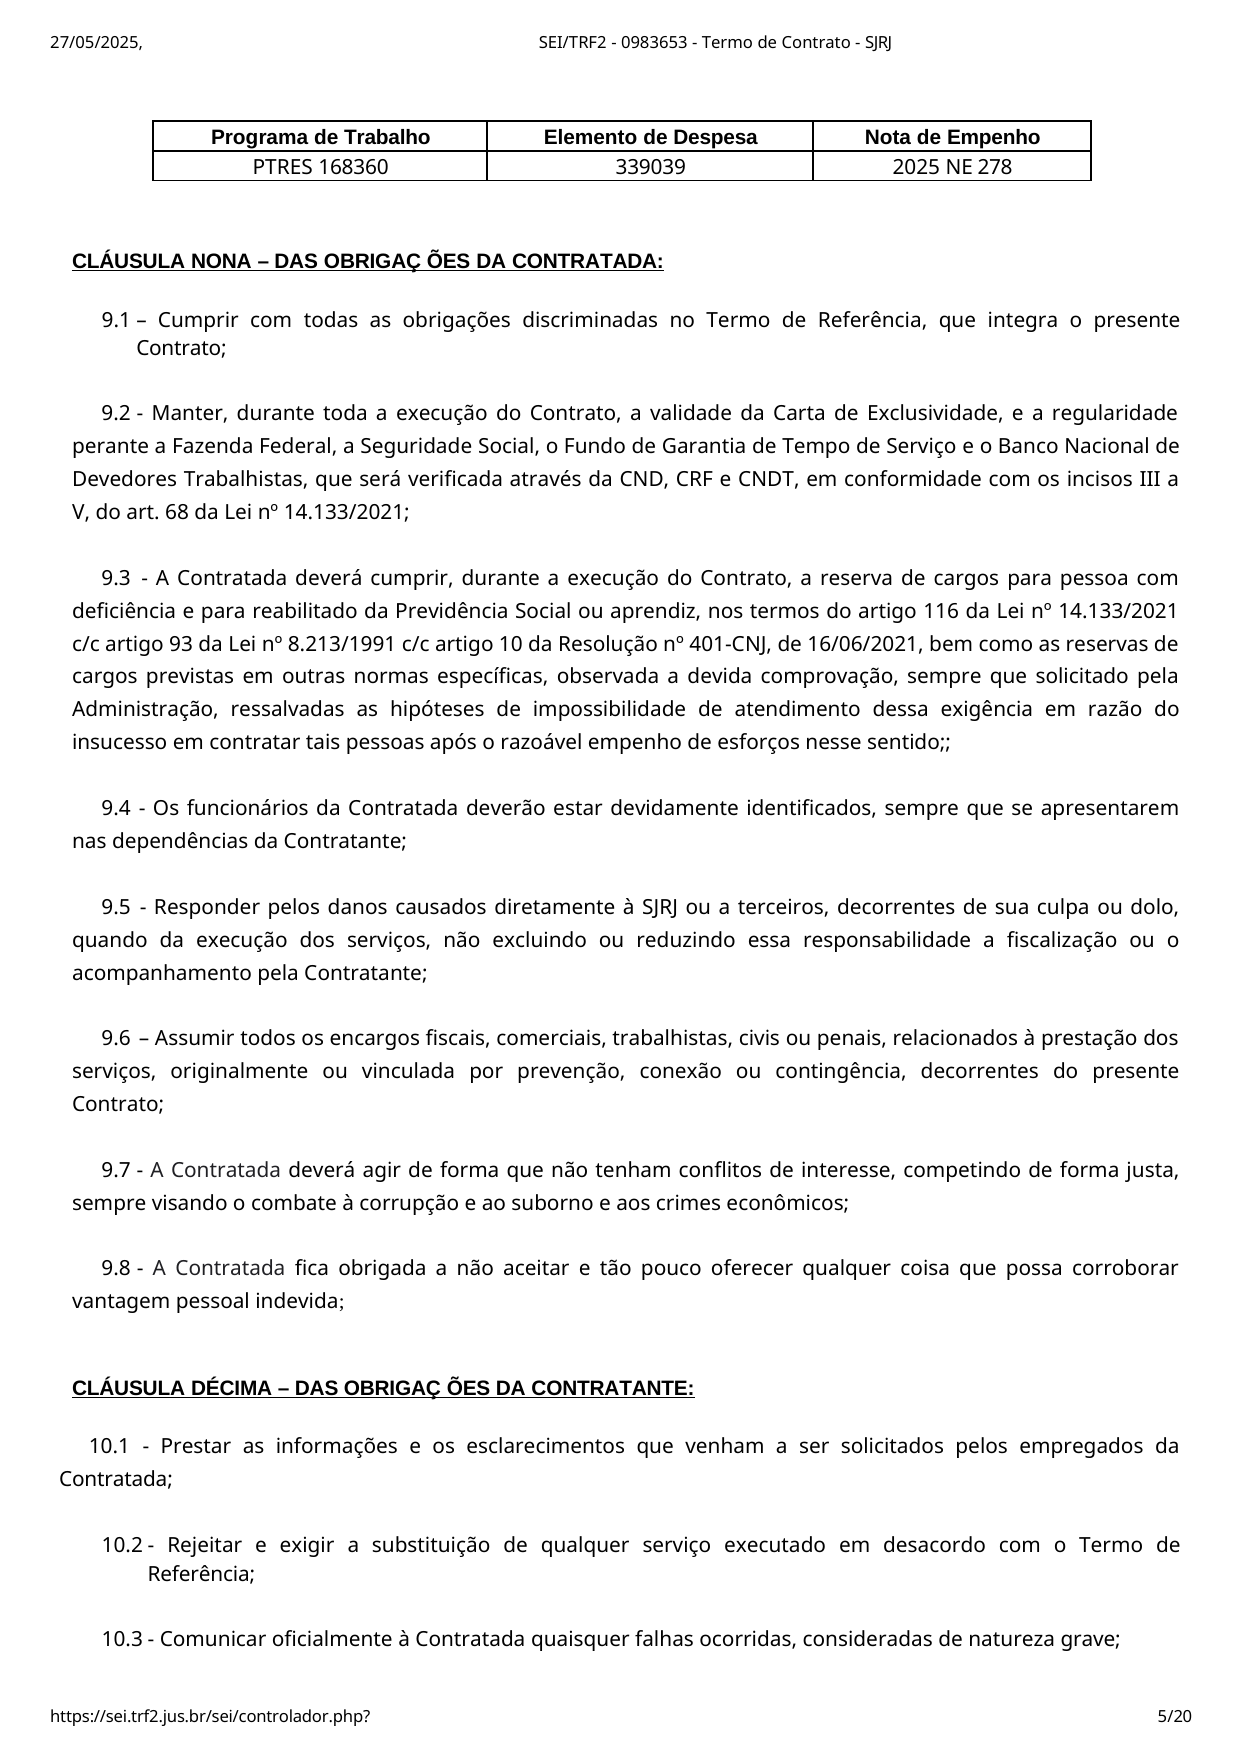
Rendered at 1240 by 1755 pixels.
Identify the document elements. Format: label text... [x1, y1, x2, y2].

table_cell 339039 [488, 152, 812, 179]
table_header Nota de Empenho [814, 122, 1090, 150]
list - A Contratada deverá cumprir, durante a execução do Contrato, a reserva de cargos para pessoa com deficiência e para reabilitado da Previdência Social ou aprendiz, nos termos do artigo 116 da Lei nº 14.133/2021 c/c artigo 93 da Lei nº 8.213/1991 c/c artigo 10 da Resolução nº 401-CNJ, de 16/06/2021, bem como as reservas de cargos previstas em outras normas específicas, observada a devida comprovação, sempre que solicitado pela Administração, ressalvadas as hipóteses de impossibilidade de atendimento dessa exigência em razão do insucesso em contratar tais pessoas após o razoável empenho de esforços nesse sentido;; [72, 563, 1181, 756]
list – Cumprir com todas as obrigações discriminadas no Termo de Referência, que integra o presente Contrato; [101, 305, 1181, 362]
table_header Elemento de Despesa [488, 122, 812, 150]
list - Responder pelos danos causados diretamente à SJRJ ou a terceiros, decorrentes de sua culpa ou dolo, quando da execução dos serviços, não excluindo ou reduzindo essa responsabilidade a fiscalização ou o acompanhamento pela Contratante; [72, 892, 1181, 986]
table_cell PTRES 168360 [154, 152, 486, 179]
list - Prestar as informações e os esclarecimentos que venham a ser solicitados pelos empregados da Contratada; [59, 1432, 1181, 1493]
list – Assumir todos os encargos fiscais, comerciais, trabalhistas, civis ou penais, relacionados à prestação dos serviços, originalmente ou vinculada por prevenção, conexão ou contingência, decorrentes do presente Contrato; [72, 1023, 1181, 1118]
list - A Contratada fica obrigada a não aceitar e tão pouco oferecer qualquer coisa que possa corroborar vantagem pessoal indevida; [72, 1253, 1181, 1314]
table_header Programa de Trabalho [154, 122, 486, 150]
list - Comunicar oficialmente à Contratada quaisquer falhas ocorridas, consideradas de natureza grave; [101, 1624, 1181, 1652]
list - A Contratada deverá agir de forma que não tenham conflitos de interesse, competindo de forma justa, sempre visando o combate à corrupção e ao suborno e aos crimes econômicos; [72, 1155, 1181, 1216]
table_cell 2025 NE 278 [814, 152, 1090, 179]
list - Rejeitar e exigir a substituição de qualquer serviço executado em desacordo com o Termo de Referência; [101, 1530, 1181, 1587]
list - Manter, durante toda a execução do Contrato, a validade da Carta de Exclusividade, e a regularidade perante a Fazenda Federal, a Seguridade Social, o Fundo de Garantia de Tempo de Serviço e o Banco Nacional de Devedores Trabalhistas, que será verificada através da CND, CRF e CNDT, em conformidade com os incisos III a V, do art. 68 da Lei nº 14.133/2021; [72, 398, 1181, 526]
subtitle CLÁUSULA NONA – DAS OBRIGAÇ ÕES DA CONTRATADA: [72, 249, 1181, 273]
subtitle CLÁUSULA DÉCIMA – DAS OBRIGAÇ ÕES DA CONTRATANTE: [72, 1376, 1181, 1399]
list - Os funcionários da Contratada deverão estar devidamente identificados, sempre que se apresentarem nas dependências da Contratante; [72, 793, 1181, 855]
